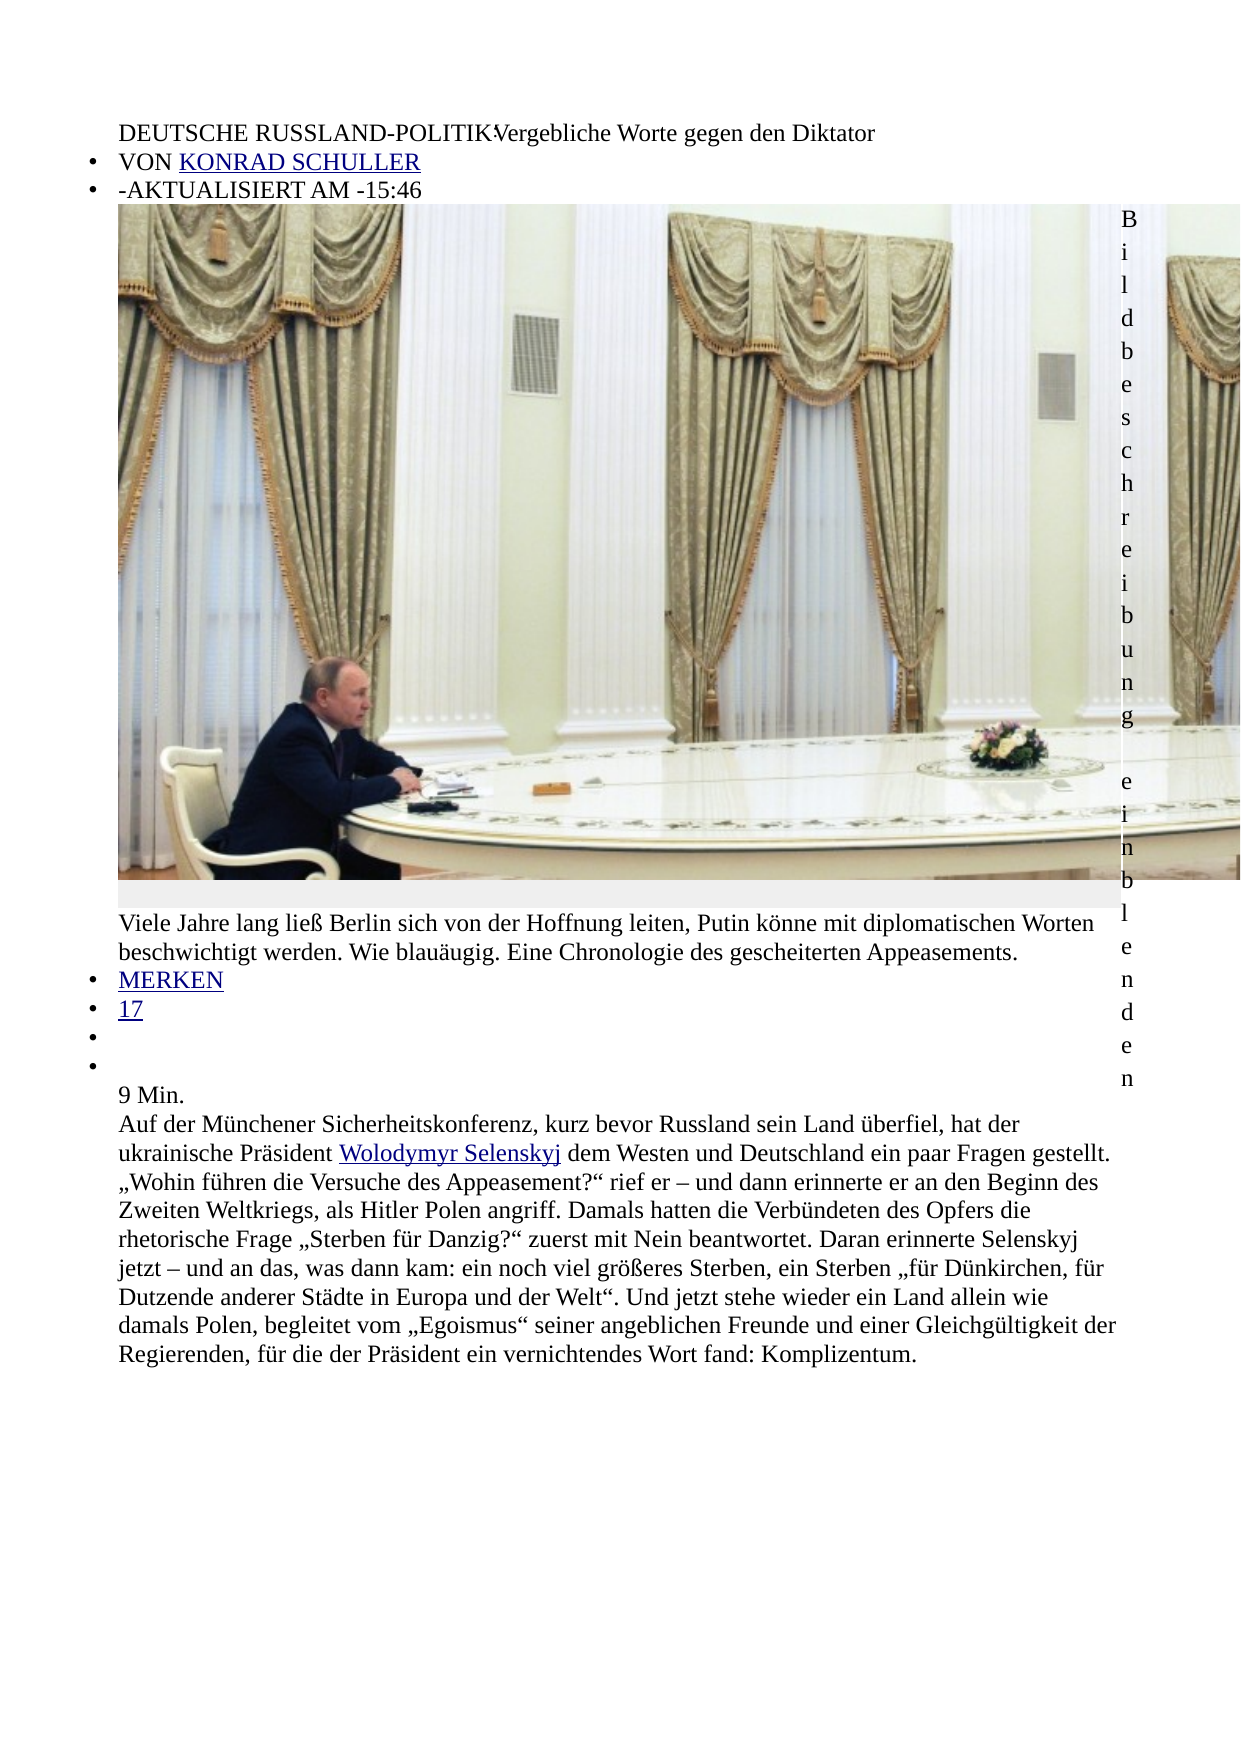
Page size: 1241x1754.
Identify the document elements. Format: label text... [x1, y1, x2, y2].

list MERKEN [118, 966, 1121, 994]
picture [118, 204, 1121, 880]
list 17 [118, 994, 1121, 1023]
text Auf der Münchener Sicherheitskonferenz, kurz bevor Russland sein Land überfiel, hat der ukrainische Präsident Wolodymyr Selenskyj dem Westen und Deutschland ein paar Fragen gestellt. „Wohin führen die Versuche des Appeasement?“ rief er – und dann erinnerte er an den Beginn des Zweiten Weltkriegs, als Hitler Polen angriff. Damals hatten die Verbündeten des Opfers die rhetorische Frage „Sterben für Danzig?“ zuerst mit Nein beantwortet. Daran erinnerte Selenskyj jetzt – und an das, was dann kam: ein noch viel größeres Sterben, ein Sterben „für Dünkirchen, für Dutzende anderer Städte in Europa und der Welt“. Und jetzt stehe wieder ein Land allein wie damals Polen, begleitet vom „Egoismus“ seiner angeblichen Freunde und einer Gleichgültigkeit der Regierenden, für die der Präsident ein vernichtendes Wort fand: Komplizentum. [118, 1109, 1122, 1368]
picture [1126, 212, 1133, 218]
list -AKTUALISIERT AM -15:46 [118, 176, 1122, 204]
text DEUTSCHE RUSSLAND-POLITIKVergebliche Worte gegen den Diktator [118, 118, 1122, 147]
text 9 Min. [118, 1081, 1122, 1109]
text Viele Jahre lang ließ Berlin sich von der Hoffnung leiten, Putin könne mit diplomatischen Worten beschwichtigt werden. Wie blauäugig. Eine Chronologie des gescheiterten Appeasements. [118, 908, 1121, 966]
picture [1126, 219, 1134, 226]
list VON KONRAD SCHULLER [118, 147, 1122, 176]
picture [1123, 204, 1241, 880]
picture [1125, 349, 1130, 358]
picture [1125, 613, 1130, 622]
